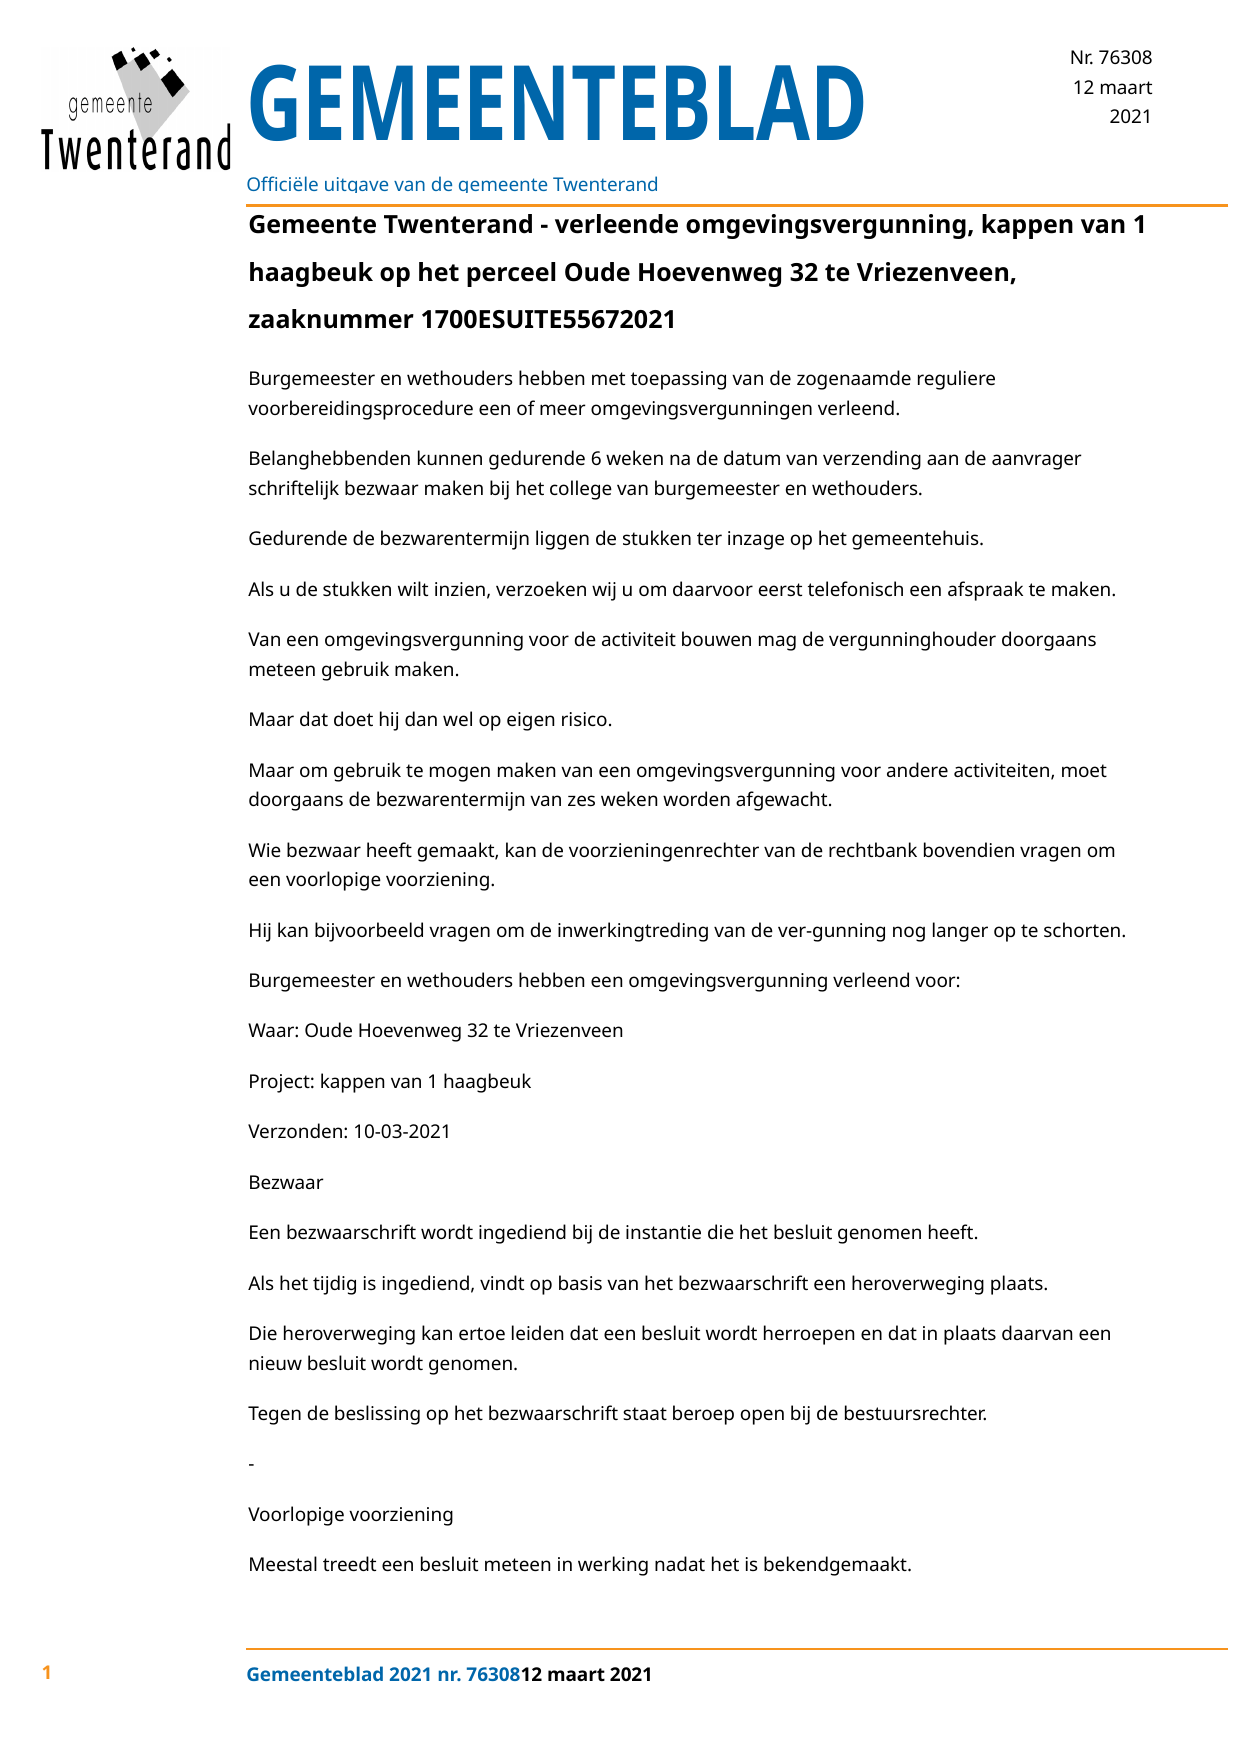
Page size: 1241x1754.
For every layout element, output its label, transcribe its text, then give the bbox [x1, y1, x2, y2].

picture [41, 47, 231, 172]
text Meestal treedt een besluit meteen in werking nadat het is bekendgemaakt. [248, 1551, 1152, 1577]
text Maar om gebruik te mogen maken van een omgevingsvergunning voor andere activiteiten, moet doorgaans de bezwarentermijn van zes weken worden afgewacht. [248, 757, 1152, 812]
text Project: kappen van 1 haagbeuk [248, 1068, 1152, 1094]
text Tegen de beslissing op het bezwaarschrift staat beroep open bij de bestuursrechter. [248, 1400, 1152, 1426]
text Gemeente Twenterand - verleende omgevingsvergunning, kappen van 1 haagbeuk op het perceel Oude Hoevenweg 32 te Vriezenveen, zaaknummer 1700ESUITE55672021 [248, 207, 1152, 336]
text Als het tijdig is ingediend, vindt op basis van het bezwaarschrift een heroverweging plaats. [248, 1270, 1152, 1295]
text Verzonden: 10-03-2021 [248, 1118, 1152, 1144]
text Bezwaar [248, 1169, 1152, 1194]
text - [248, 1451, 1152, 1476]
text Voorlopige voorziening [248, 1501, 1152, 1527]
text Burgemeester en wethouders hebben een omgevingsvergunning verleend voor: [248, 967, 1152, 993]
text Van een omgevingsvergunning voor de activiteit bouwen mag de vergunninghouder doorgaans meteen gebruik maken. [248, 626, 1152, 682]
text Hij kan bijvoorbeeld vragen om de inwerkingtreding van de ver-gunning nog langer op te schorten. [248, 917, 1152, 942]
text Als u de stukken wilt inzien, verzoeken wij u om daarvoor eerst telefonisch een afspraak te maken. [248, 576, 1152, 602]
text Gedurende de bezwarentermijn liggen de stukken ter inzage op het gemeentehuis. [248, 526, 1152, 551]
text Waar: Oude Hoevenweg 32 te Vriezenveen [248, 1018, 1152, 1043]
text Een bezwaarschrift wordt ingediend bij de instantie die het besluit genomen heeft. [248, 1219, 1152, 1245]
text Belanghebbenden kunnen gedurende 6 weken na de datum van verzending aan de aanvrager schriftelijk bezwaar maken bij het college van burgemeester en wethouders. [248, 446, 1152, 501]
text Burgemeester en wethouders hebben met toepassing van de zogenaamde reguliere voorbereidingsprocedure een of meer omgevingsvergunningen verleend. [248, 366, 1152, 421]
text Maar dat doet hij dan wel op eigen risico. [248, 706, 1152, 732]
text Die heroverweging kan ertoe leiden dat een besluit wordt herroepen en dat in plaats daarvan een nieuw besluit wordt genomen. [248, 1320, 1152, 1375]
text Wie bezwaar heeft gemaakt, kan de voorzieningenrechter van de rechtbank bovendien vragen om een voorlopige voorziening. [248, 837, 1152, 892]
